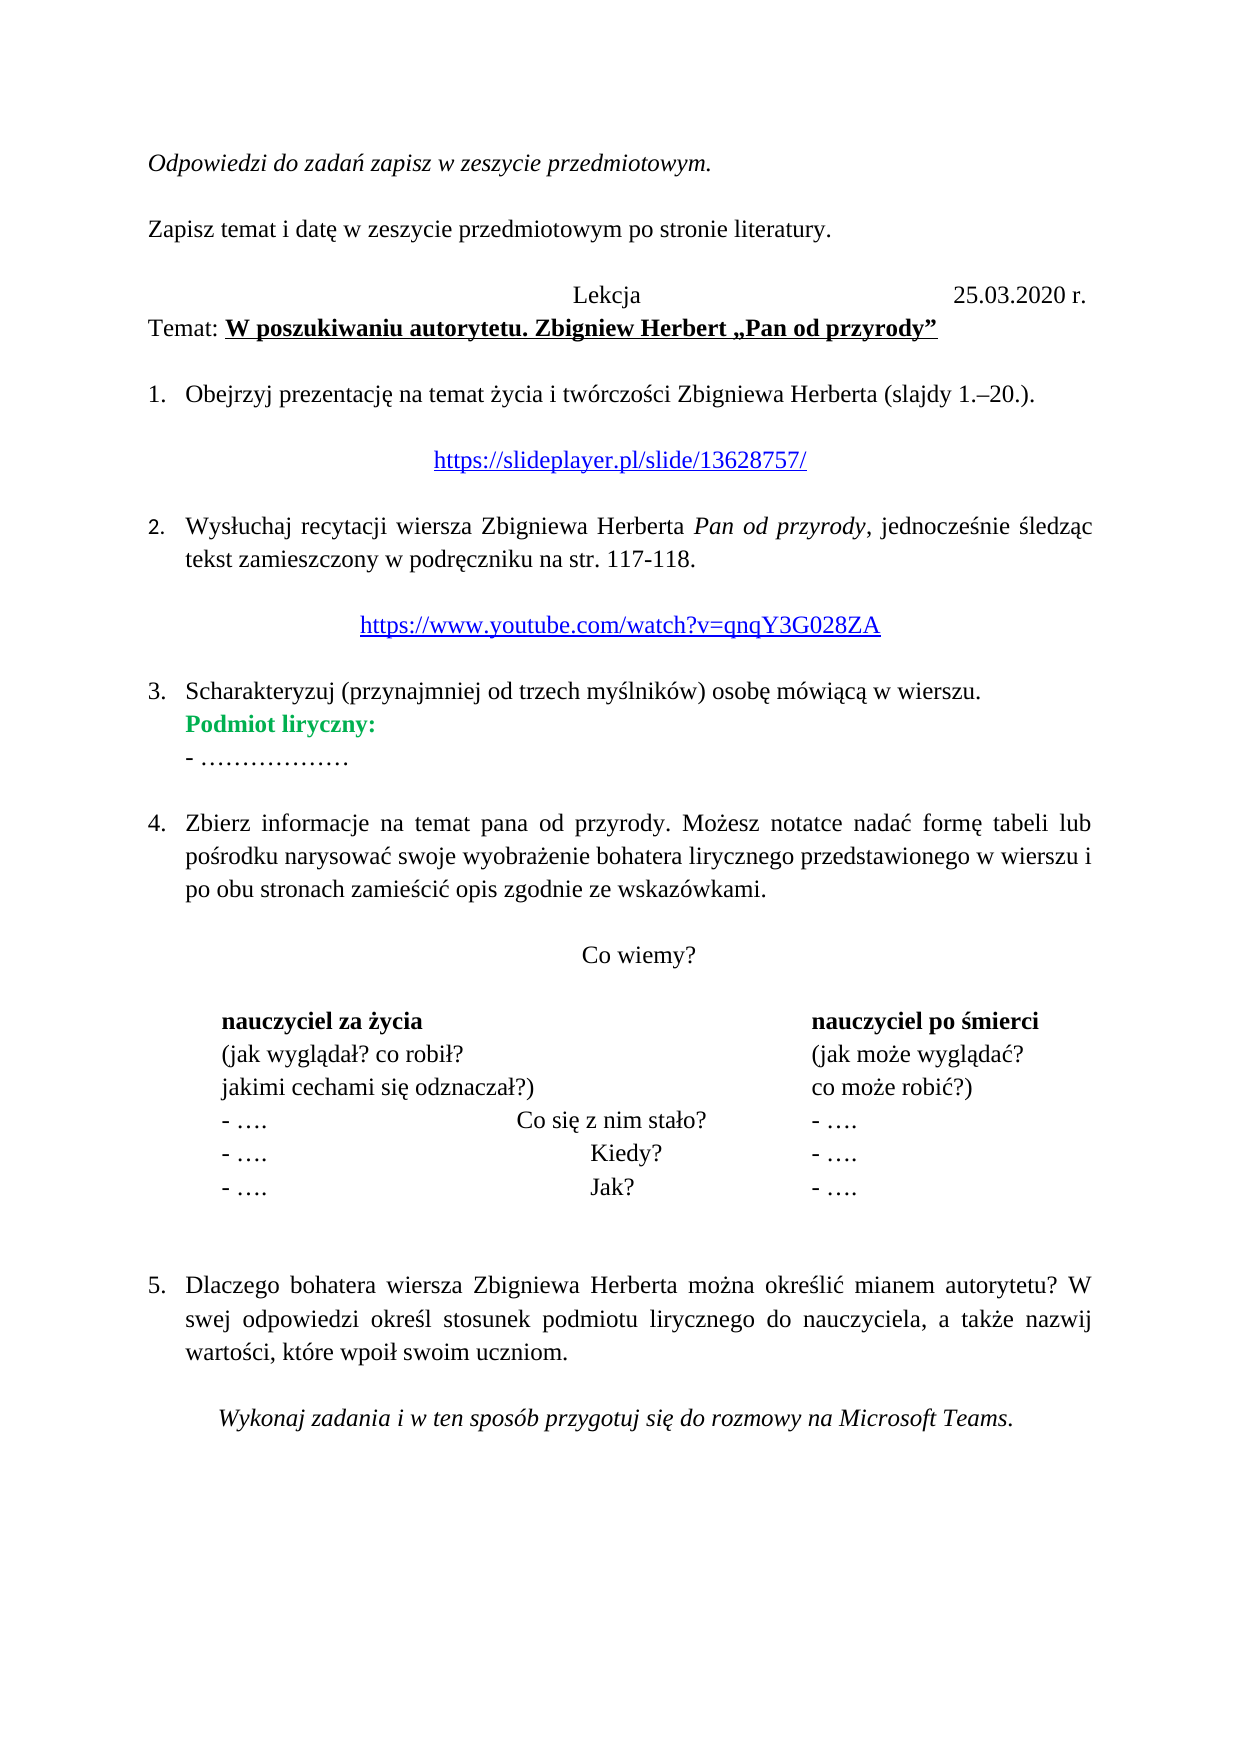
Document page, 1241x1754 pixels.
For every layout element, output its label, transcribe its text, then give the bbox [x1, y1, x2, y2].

text jakimi cechami się odznaczał?) co może robić?) [185, 1072, 1093, 1101]
text Lekcja 25.03.2020 r. Temat: W poszukiwaniu autorytetu. Zbigniew Herbert „Pan od przyrody” [148, 280, 1093, 341]
text (jak wyglądał? co robił? (jak może wyglądać? [185, 1039, 1093, 1068]
list Scharakteryzuj (przynajmniej od trzech myślników) osobę mówiącą w wierszu. [148, 676, 1093, 705]
list Podmiot liryczny: [185, 709, 1093, 738]
text Odpowiedzi do zadań zapisz w zeszycie przedmiotowym. [148, 148, 1093, 176]
text - …. Kiedy? - …. [185, 1138, 1093, 1167]
text Co wiemy? [185, 940, 1093, 969]
text https://www.youtube.com/watch?v=qnqY3G028ZA [148, 610, 1093, 639]
text Wykonaj zadania i w ten sposób przygotuj się do rozmowy na Microsoft Teams. [148, 1403, 1093, 1431]
text nauczyciel za życia nauczyciel po śmierci [185, 1006, 1093, 1035]
text - …. Jak? - …. [185, 1172, 1093, 1200]
text https://slideplayer.pl/slide/13628757/ [148, 445, 1093, 473]
list Zbierz informacje na temat pana od przyrody. Możesz notatce nadać formę tabeli lub pośrodku narysować swoje wyobrażenie bohatera lirycznego przedstawionego w wierszu i po obu stronach zamieścić opis zgodnie ze wskazówkami. [148, 808, 1093, 903]
list Dlaczego bohatera wiersza Zbigniewa Herberta można określić mianem autorytetu? W swej odpowiedzi określ stosunek podmiotu lirycznego do nauczyciela, a także nazwij wartości, które wpoił swoim uczniom. [148, 1271, 1093, 1365]
text Zapisz temat i datę w zeszycie przedmiotowym po stronie literatury. [148, 214, 1093, 242]
list Wysłuchaj recytacji wiersza Zbigniewa Herberta Pan od przyrody, jednocześnie śledząc tekst zamieszczony w podręczniku na str. 117-118. [148, 511, 1093, 573]
list - ……………… [185, 742, 1093, 771]
list Obejrzyj prezentację na temat życia i twórczości Zbigniewa Herberta (slajdy 1.–20.). [148, 379, 1093, 407]
text - …. Co się z nim stało? - …. [185, 1106, 1093, 1134]
